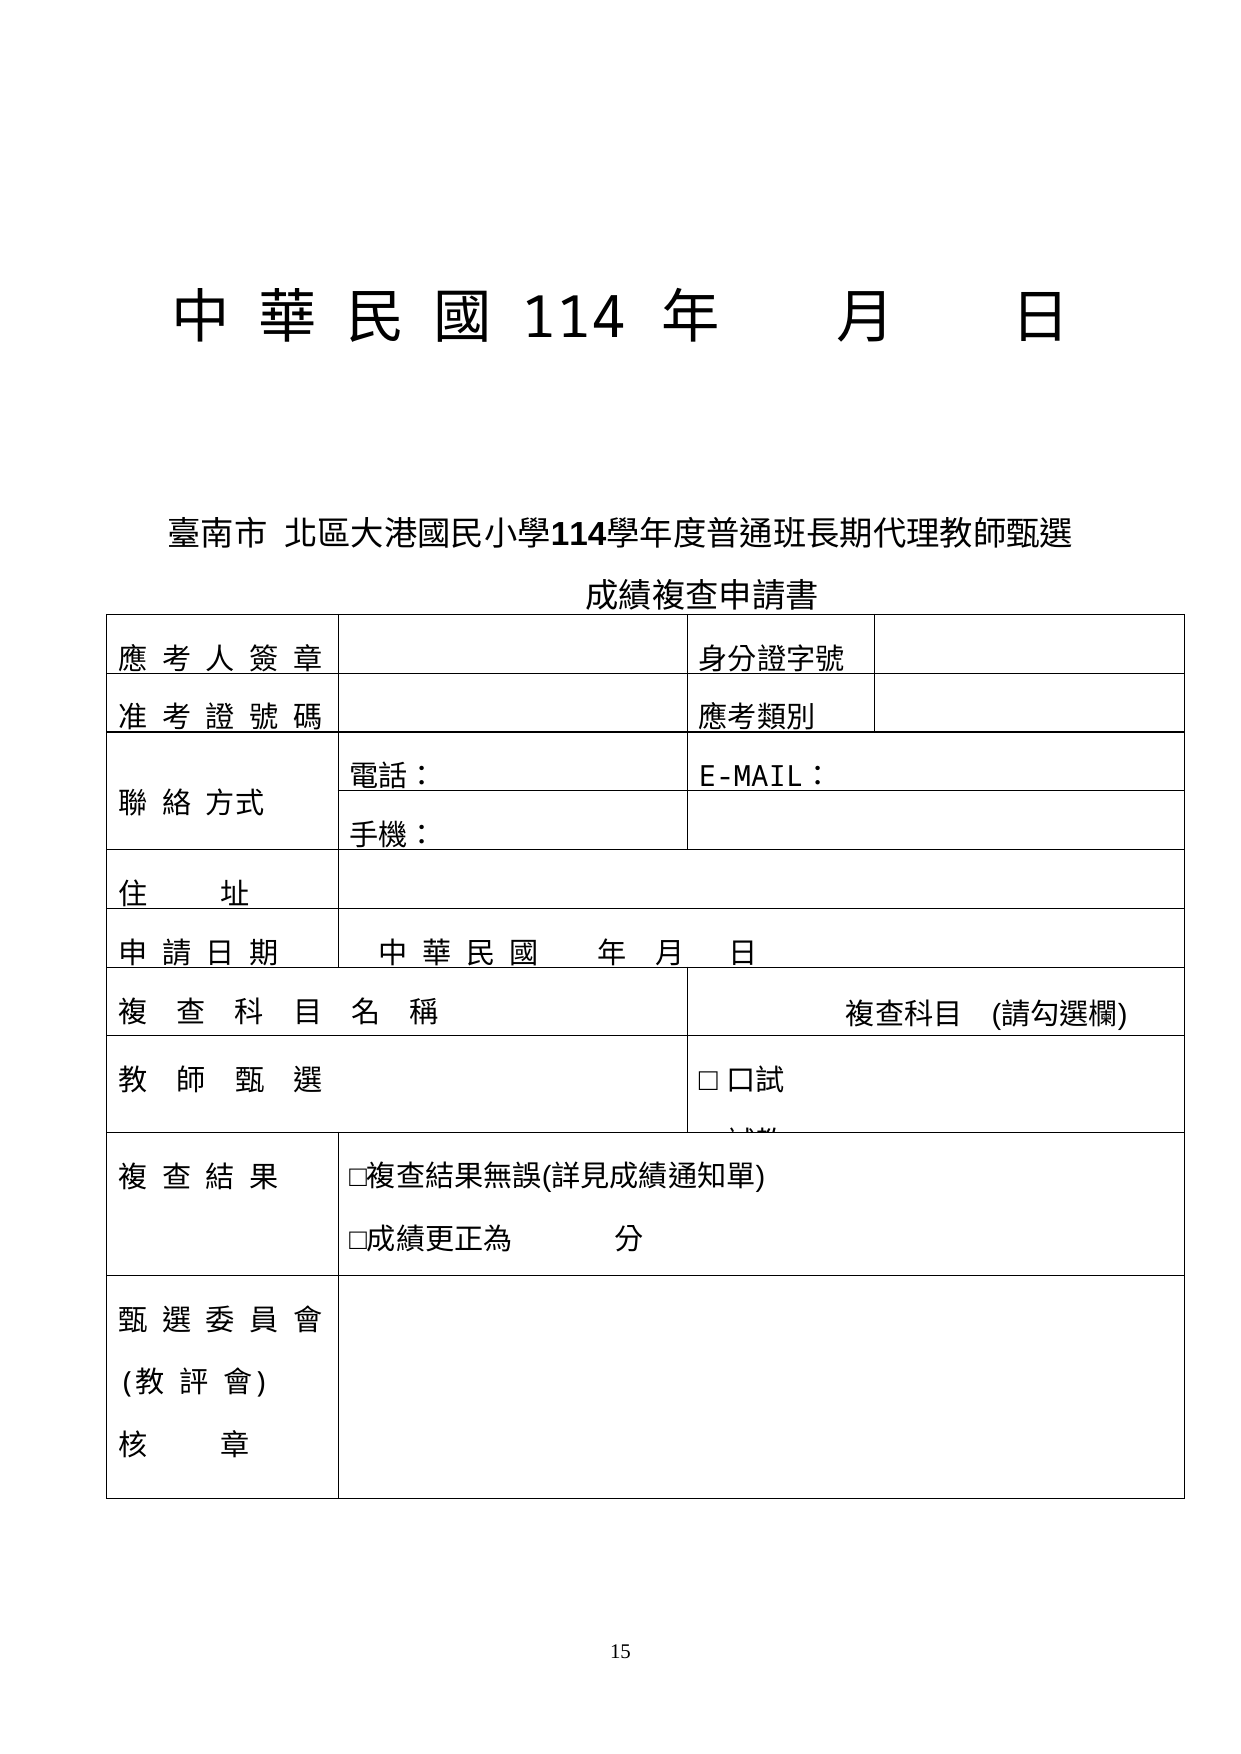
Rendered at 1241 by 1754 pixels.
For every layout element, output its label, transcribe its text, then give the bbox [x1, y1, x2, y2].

table_cell □ 口試 □ 試教 [688, 1036, 1184, 1132]
table_cell [688, 791, 1184, 849]
table_cell [339, 850, 1184, 908]
table_cell 住 址 [107, 850, 338, 908]
table_cell 教 師 甄 選 [107, 1036, 687, 1132]
table_cell 中 華 民 國 年 月 日 [339, 909, 1184, 967]
table_cell 申 請 日 期 [107, 909, 338, 967]
text 成績複查申請書 [245, 551, 1134, 614]
table_cell 准 考 證 號 碼 [107, 674, 338, 731]
table_header [339, 615, 687, 672]
text 中 華 民 國 114 年 月 日 [106, 239, 1134, 364]
text 臺南市 北區大港國民小學114學年度普通班長期代理教師甄選 [106, 489, 1134, 551]
table_cell E-MAIL： [688, 733, 1184, 790]
table_cell [875, 674, 1184, 731]
table_cell 甄 選 委 員 會 (教 評 會) 核 章 [107, 1276, 338, 1498]
table_cell [339, 674, 687, 731]
table_cell □複查結果無誤(詳見成績通知單) □成績更正為 分 [339, 1133, 1184, 1275]
table_cell [339, 1276, 1184, 1498]
table_cell 複 查 結 果 [107, 1133, 338, 1275]
table_header 應 考 人 簽 章 [107, 615, 338, 672]
table_header [875, 615, 1184, 672]
table_cell 應考類別 [688, 674, 874, 731]
table_cell 複 查 科 目 名 稱 [107, 968, 687, 1035]
table_cell 複查科目 (請勾選欄) [688, 968, 1184, 1035]
table_cell 電話： [339, 733, 687, 790]
table_cell 手機： [339, 791, 687, 849]
table_header 身分證字號 [688, 615, 874, 672]
table_cell 聯 絡 方式 [107, 733, 338, 849]
